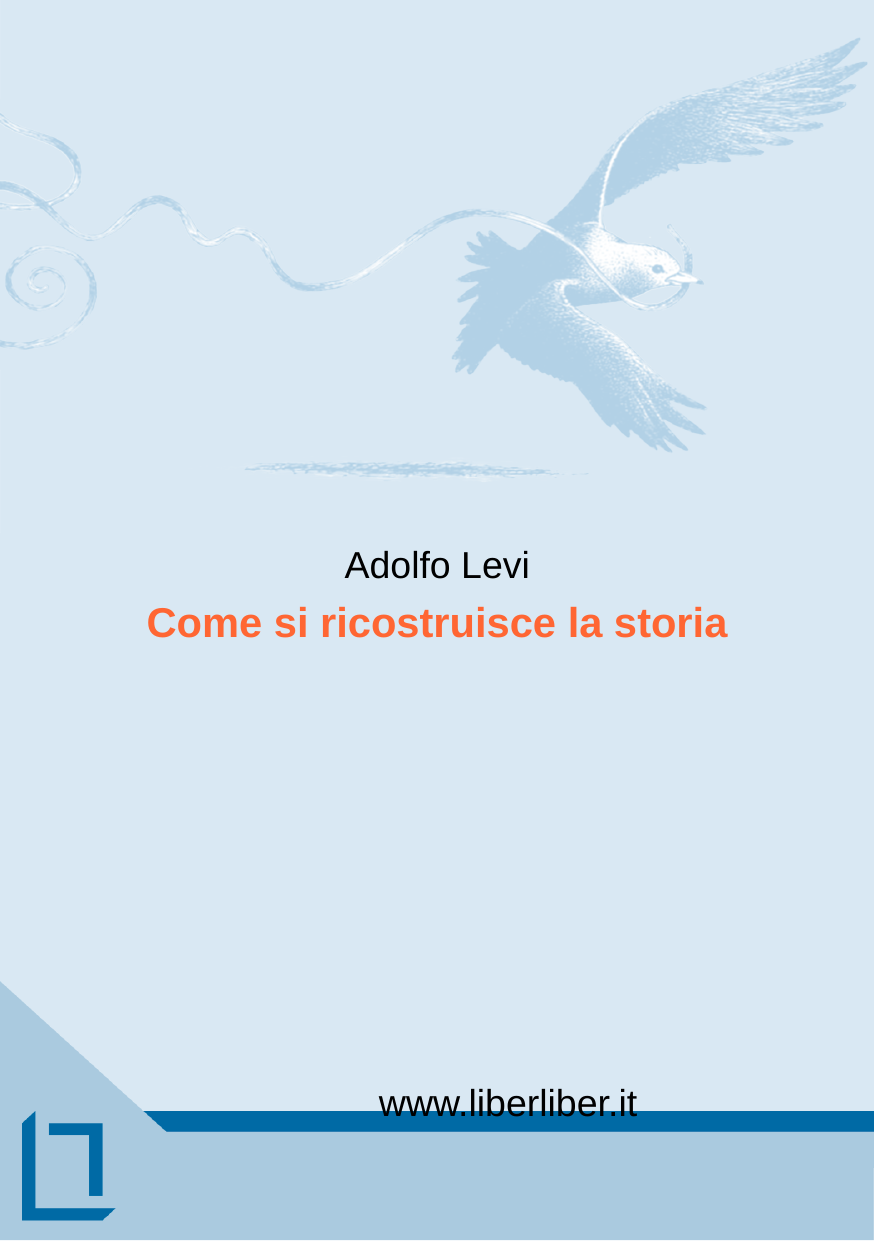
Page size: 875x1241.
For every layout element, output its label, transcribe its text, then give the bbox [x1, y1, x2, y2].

text www.liberliber.it [331, 1081, 685, 1124]
text Come si ricostruisce la storia [94, 598, 779, 646]
picture [0, 0, 874, 1241]
text Adolfo Levi [94, 543, 779, 586]
